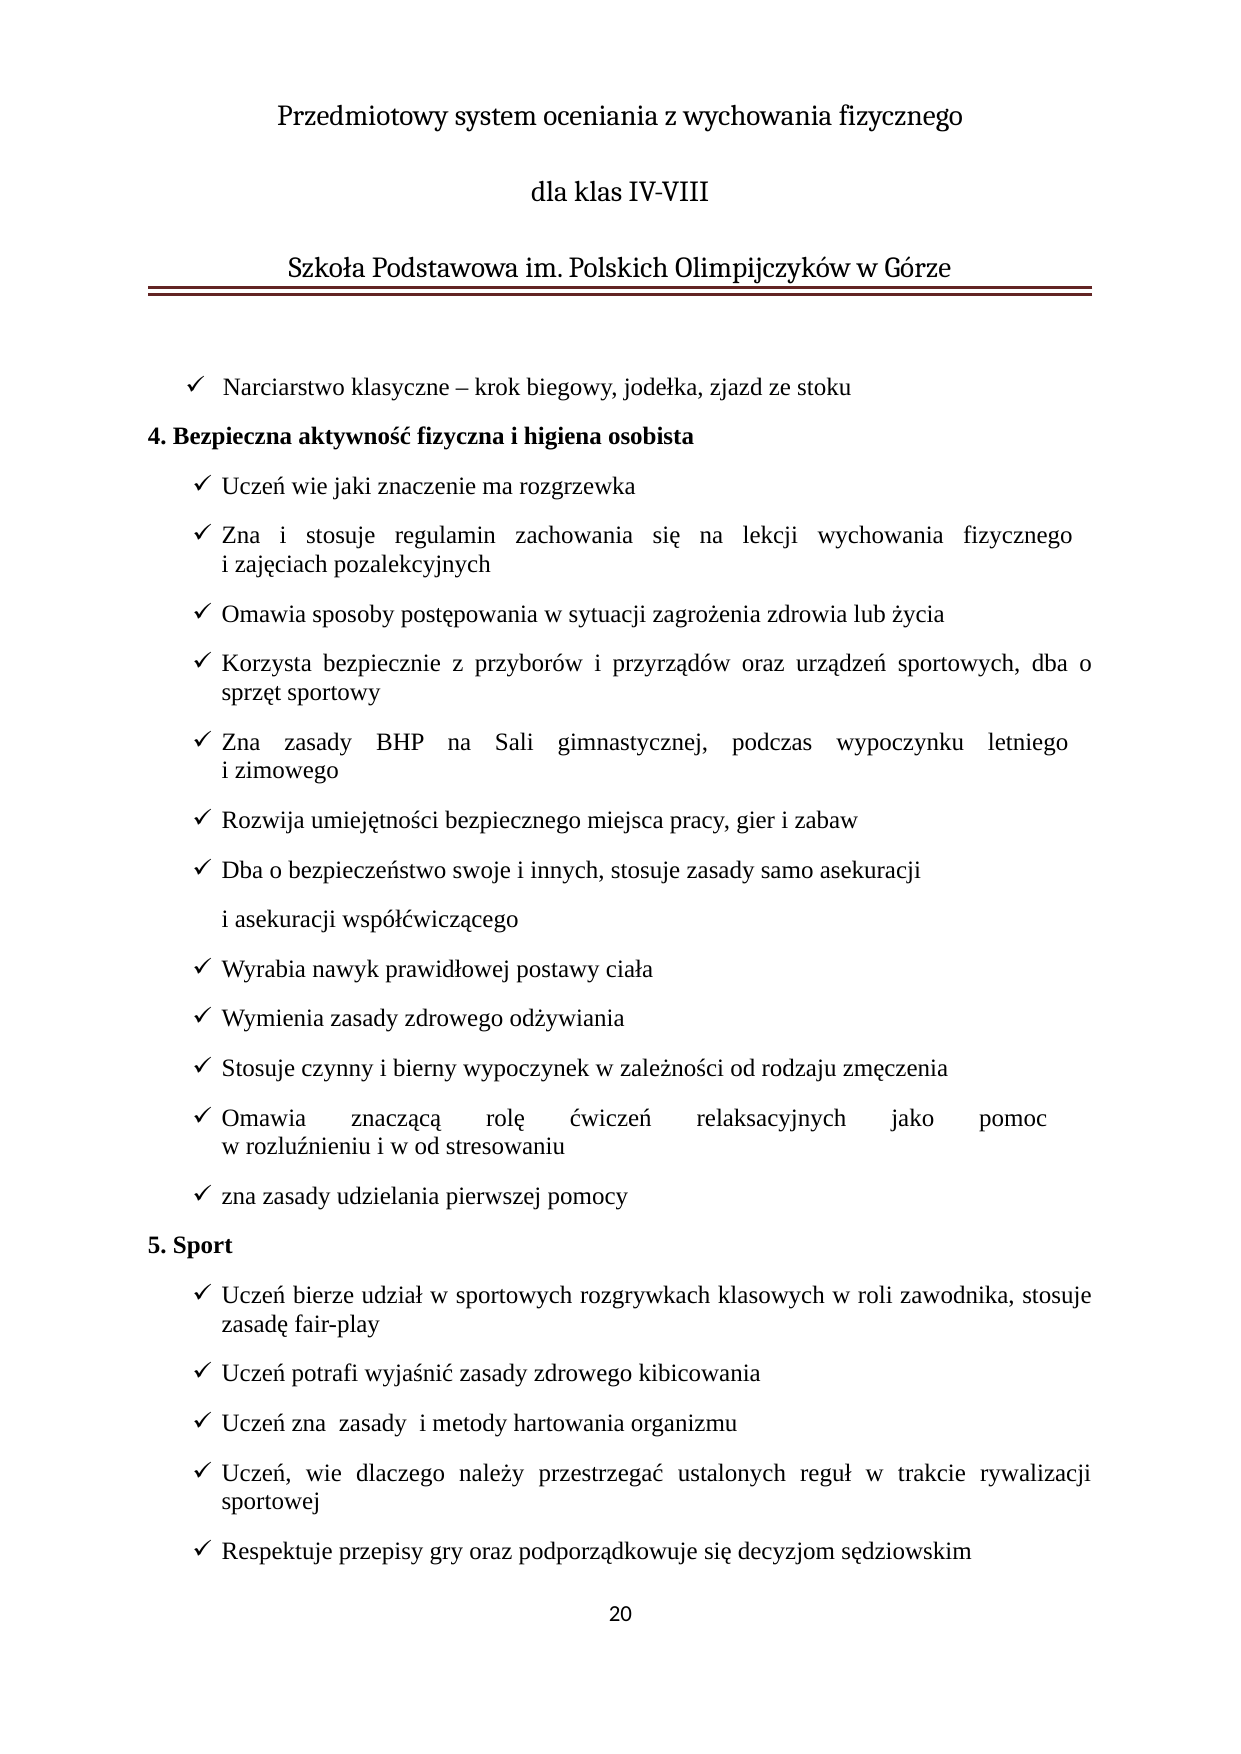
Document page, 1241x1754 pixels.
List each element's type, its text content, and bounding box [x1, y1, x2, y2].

list Wymienia zasady zdrowego odżywiania [192, 1003, 1092, 1032]
list Uczeń zna zasady i metody hartowania organizmu [192, 1408, 1092, 1437]
list 4. Bezpieczna aktywność fizyczna i higiena osobista [148, 421, 1092, 450]
list Rozwija umiejętności bezpiecznego miejsca pracy, gier i zabaw [192, 805, 1092, 834]
list Narciarstwo klasyczne – krok biegowy, jodełka, zjazd ze stoku [185, 372, 1092, 401]
list Stosuje czynny i bierny wypoczynek w zależności od rodzaju zmęczenia [192, 1053, 1092, 1082]
list Omawia znaczącą rolę ćwiczeń relaksacyjnych jako pomoc w rozluźnieniu i w od stresowaniu [192, 1103, 1092, 1160]
list Uczeń potrafi wyjaśnić zasady zdrowego kibicowania [192, 1358, 1092, 1387]
list i asekuracji współćwiczącego [221, 904, 1092, 933]
list Uczeń wie jaki znaczenie ma rozgrzewka [192, 471, 1092, 500]
list Omawia sposoby postępowania w sytuacji zagrożenia zdrowia lub życia [192, 599, 1092, 628]
list Uczeń, wie dlaczego należy przestrzegać ustalonych reguł w trakcie rywalizacji sportowej [192, 1458, 1092, 1515]
list Dba o bezpieczeństwo swoje i innych, stosuje zasady samo asekuracji [192, 855, 1092, 883]
list zna zasady udzielania pierwszej pomocy [192, 1181, 1092, 1210]
list Zna i stosuje regulamin zachowania się na lekcji wychowania fizycznego i zajęciach pozalekcyjnych [192, 521, 1092, 578]
list Zna zasady BHP na Sali gimnastycznej, podczas wypoczynku letniego i zimowego [192, 727, 1092, 784]
list 5. Sport [148, 1231, 1092, 1259]
list Korzysta bezpiecznie z przyborów i przyrządów oraz urządzeń sportowych, dba o sprzęt sportowy [192, 648, 1092, 706]
list Uczeń bierze udział w sportowych rozgrywkach klasowych w roli zawodnika, stosuje zasadę fair-play [192, 1280, 1092, 1338]
list Respektuje przepisy gry oraz podporządkowuje się decyzjom sędziowskim [192, 1536, 1092, 1565]
list Wyrabia nawyk prawidłowej postawy ciała [192, 954, 1092, 983]
